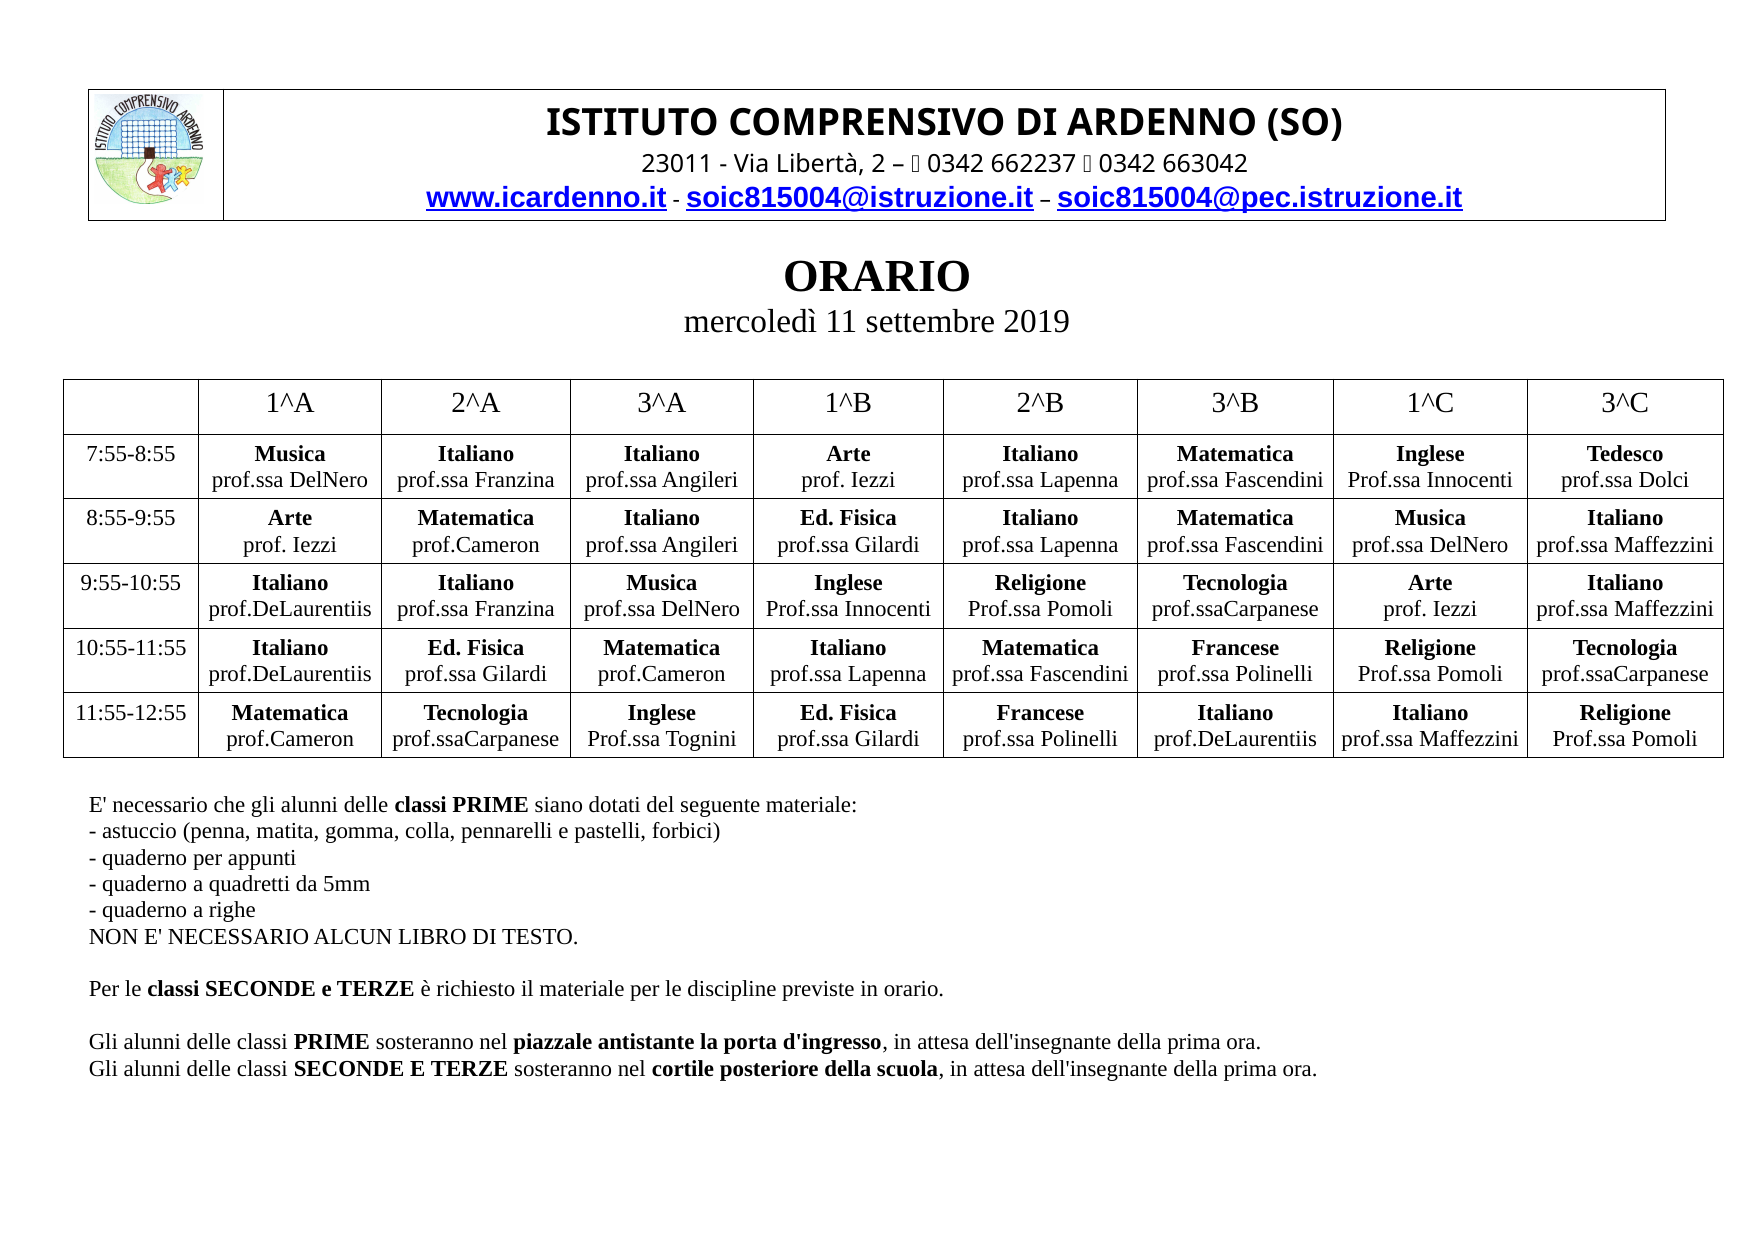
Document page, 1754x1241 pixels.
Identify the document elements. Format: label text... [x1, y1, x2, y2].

table_header 1^B [754, 380, 943, 433]
table_cell Italiano prof.ssa Maffezzini [1528, 499, 1723, 563]
table_cell Matematica prof.Cameron [571, 629, 753, 692]
table_header [64, 380, 198, 433]
text Gli alunni delle classi SECONDE E TERZE sosteranno nel cortile posteriore della scuola, in attesa dell'insegnante della prima ora. [88, 1054, 1665, 1081]
table_cell Religione Prof.ssa Pomoli [1528, 693, 1723, 757]
text ORARIO [88, 249, 1665, 302]
table_cell Tecnologia prof.ssaCarpanese [382, 693, 570, 757]
table_cell Religione Prof.ssa Pomoli [1334, 629, 1527, 692]
table_cell Matematica prof.ssa Fascendini [1138, 435, 1333, 498]
text - astuccio (penna, matita, gomma, colla, pennarelli e pastelli, forbici) [88, 817, 1665, 844]
table_cell Italiano prof.ssa Lapenna [944, 435, 1137, 498]
table_header 3^C [1528, 380, 1723, 433]
table_header 3^B [1138, 380, 1333, 433]
text NON E' NECESSARIO ALCUN LIBRO DI TESTO. [88, 923, 1665, 949]
table_header ISTITUTO COMPRENSIVO DI ARDENNO (SO) 23011 - Via Libertà, 2 –  0342 662237  0342 663042 www.icardenno.it - soic815004@istruzione.it – soic815004@pec.istruzione.it [224, 90, 1665, 220]
table_cell Musica prof.ssa DelNero [199, 435, 381, 498]
table_cell Italiano prof.DeLaurentiis [199, 629, 381, 692]
table_header [89, 90, 223, 220]
text E' necessario che gli alunni delle classi PRIME siano dotati del seguente materiale: [88, 791, 1665, 817]
table_cell Ed. Fisica prof.ssa Gilardi [754, 499, 943, 563]
table_cell Inglese Prof.ssa Innocenti [754, 564, 943, 628]
table_header 3^A [571, 380, 753, 433]
table_cell Italiano prof.DeLaurentiis [199, 564, 381, 628]
table_cell Matematica prof.Cameron [199, 693, 381, 757]
table_header 2^A [382, 380, 570, 433]
table_cell Italiano prof.ssa Maffezzini [1334, 693, 1527, 757]
table_cell Tecnologia prof.ssaCarpanese [1138, 564, 1333, 628]
table_cell Arte prof. Iezzi [1334, 564, 1527, 628]
text mercoledì 11 settembre 2019 [88, 302, 1665, 340]
table_cell Tedesco prof.ssa Dolci [1528, 435, 1723, 498]
table_cell Francese prof.ssa Polinelli [944, 693, 1137, 757]
table_cell Italiano prof.ssa Lapenna [754, 629, 943, 692]
table_cell Italiano prof.ssa Franzina [382, 435, 570, 498]
table_cell 11:55-12:55 [64, 693, 198, 757]
table_cell 8:55-9:55 [64, 499, 198, 563]
table_cell 7:55-8:55 [64, 435, 198, 498]
table_header 1^A [199, 380, 381, 433]
text - quaderno per appunti [88, 844, 1665, 870]
table_cell Italiano prof.ssa Franzina [382, 564, 570, 628]
text Per le classi SECONDE e TERZE è richiesto il materiale per le discipline previste in orario. [88, 976, 1665, 1002]
table_cell Arte prof. Iezzi [199, 499, 381, 563]
table_cell Italiano prof.ssa Lapenna [944, 499, 1137, 563]
table_cell Inglese Prof.ssa Innocenti [1334, 435, 1527, 498]
table_cell Ed. Fisica prof.ssa Gilardi [382, 629, 570, 692]
table_cell Musica prof.ssa DelNero [1334, 499, 1527, 563]
table_header 1^C [1334, 380, 1527, 433]
table_cell 9:55-10:55 [64, 564, 198, 628]
table_header 2^B [944, 380, 1137, 433]
table_cell 10:55-11:55 [64, 629, 198, 692]
table_cell Matematica prof.ssa Fascendini [944, 629, 1137, 692]
table_cell Musica prof.ssa DelNero [571, 564, 753, 628]
text - quaderno a quadretti da 5mm [88, 870, 1665, 896]
table_cell Religione Prof.ssa Pomoli [944, 564, 1137, 628]
table_cell Ed. Fisica prof.ssa Gilardi [754, 693, 943, 757]
table_cell Italiano prof.ssa Maffezzini [1528, 564, 1723, 628]
table_cell Matematica prof.Cameron [382, 499, 570, 563]
table_cell Tecnologia prof.ssaCarpanese [1528, 629, 1723, 692]
table_cell Italiano prof.DeLaurentiis [1138, 693, 1333, 757]
table_cell Italiano prof.ssa Angileri [571, 435, 753, 498]
text Gli alunni delle classi PRIME sosteranno nel piazzale antistante la porta d'ingresso, in attesa dell'insegnante della prima ora. [88, 1028, 1665, 1054]
table_cell Arte prof. Iezzi [754, 435, 943, 498]
table_cell Italiano prof.ssa Angileri [571, 499, 753, 563]
text - quaderno a righe [88, 896, 1665, 923]
table_cell Francese prof.ssa Polinelli [1138, 629, 1333, 692]
table_cell Matematica prof.ssa Fascendini [1138, 499, 1333, 563]
table_cell Inglese Prof.ssa Tognini [571, 693, 753, 757]
